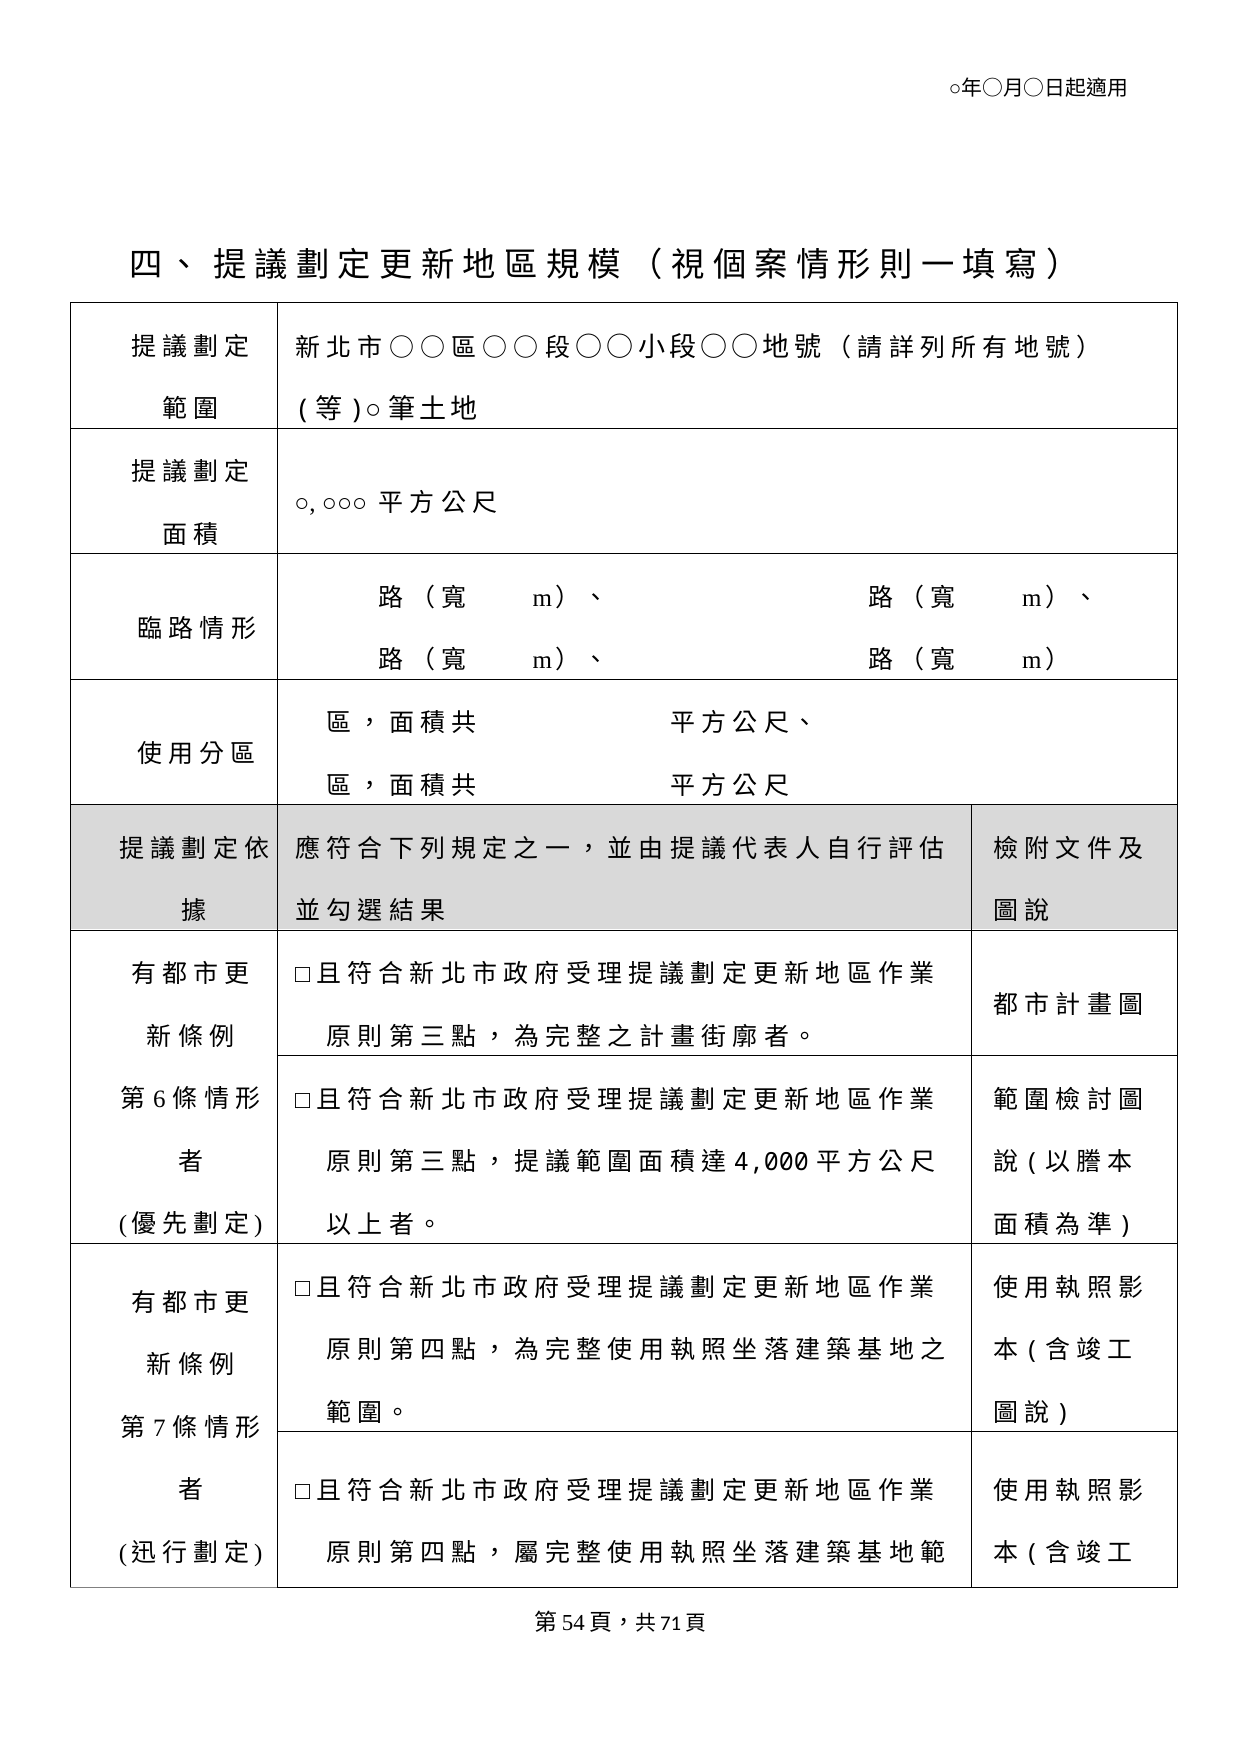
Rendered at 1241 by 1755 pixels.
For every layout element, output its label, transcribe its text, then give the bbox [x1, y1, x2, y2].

table_cell □且符合新北市政府受理提議劃定更新地區作業原則第四點，為完整使用執照坐落建築基地之範圍。 [278, 1244, 971, 1431]
table_cell 使用執照影本(含竣工 [972, 1432, 1177, 1587]
table_cell 提議劃定面積 [71, 429, 277, 553]
table_cell □且符合新北市政府受理提議劃定更新地區作業原則第三點，為完整之計畫街廓者。 [278, 931, 971, 1055]
table_cell 應符合下列規定之一，並由提議代表人自行評估並勾選結果 [278, 805, 971, 929]
table_header 新北市○○區○○段○○小段○○地號（請詳列所有地號）(等)○筆土地 [278, 303, 1177, 427]
table_header 提議劃定範圍 [71, 303, 277, 427]
table_cell 檢附文件及圖說 [972, 805, 1177, 929]
table_cell 提議劃定依據 [71, 805, 277, 929]
table_cell 範圍檢討圖說(以謄本面積為準) [972, 1056, 1177, 1243]
table_cell 使用執照影本(含竣工圖說) [972, 1244, 1177, 1431]
table_cell 路（寬 m）、 路（寬 m）、 路（寬 m）、 路（寬 m） [278, 554, 1177, 678]
table_cell □且符合新北市政府受理提議劃定更新地區作業原則第四點，屬完整使用執照坐落建築基地範 [278, 1432, 971, 1587]
table_cell □且符合新北市政府受理提議劃定更新地區作業原則第三點，提議範圍面積達4,000平方公尺以上者。 [278, 1056, 971, 1243]
table_cell 有都市更新條例 第6條情形者 (優先劃定) [71, 931, 277, 1243]
table_cell 使用分區 [71, 680, 277, 804]
table_cell 臨路情形 [71, 554, 277, 678]
table_cell 區，面積共 平方公尺、 區，面積共 平方公尺 [278, 680, 1177, 804]
table_cell 都市計畫圖 [972, 931, 1177, 1055]
subtitle 四、提議劃定更新地區規模（視個案情形則一填寫） [115, 221, 1125, 283]
table_cell 有都市更新條例 第7條情形者 (迅行劃定) [71, 1244, 277, 1587]
table_cell ○, ○○○ 平方公尺 [278, 429, 1177, 553]
